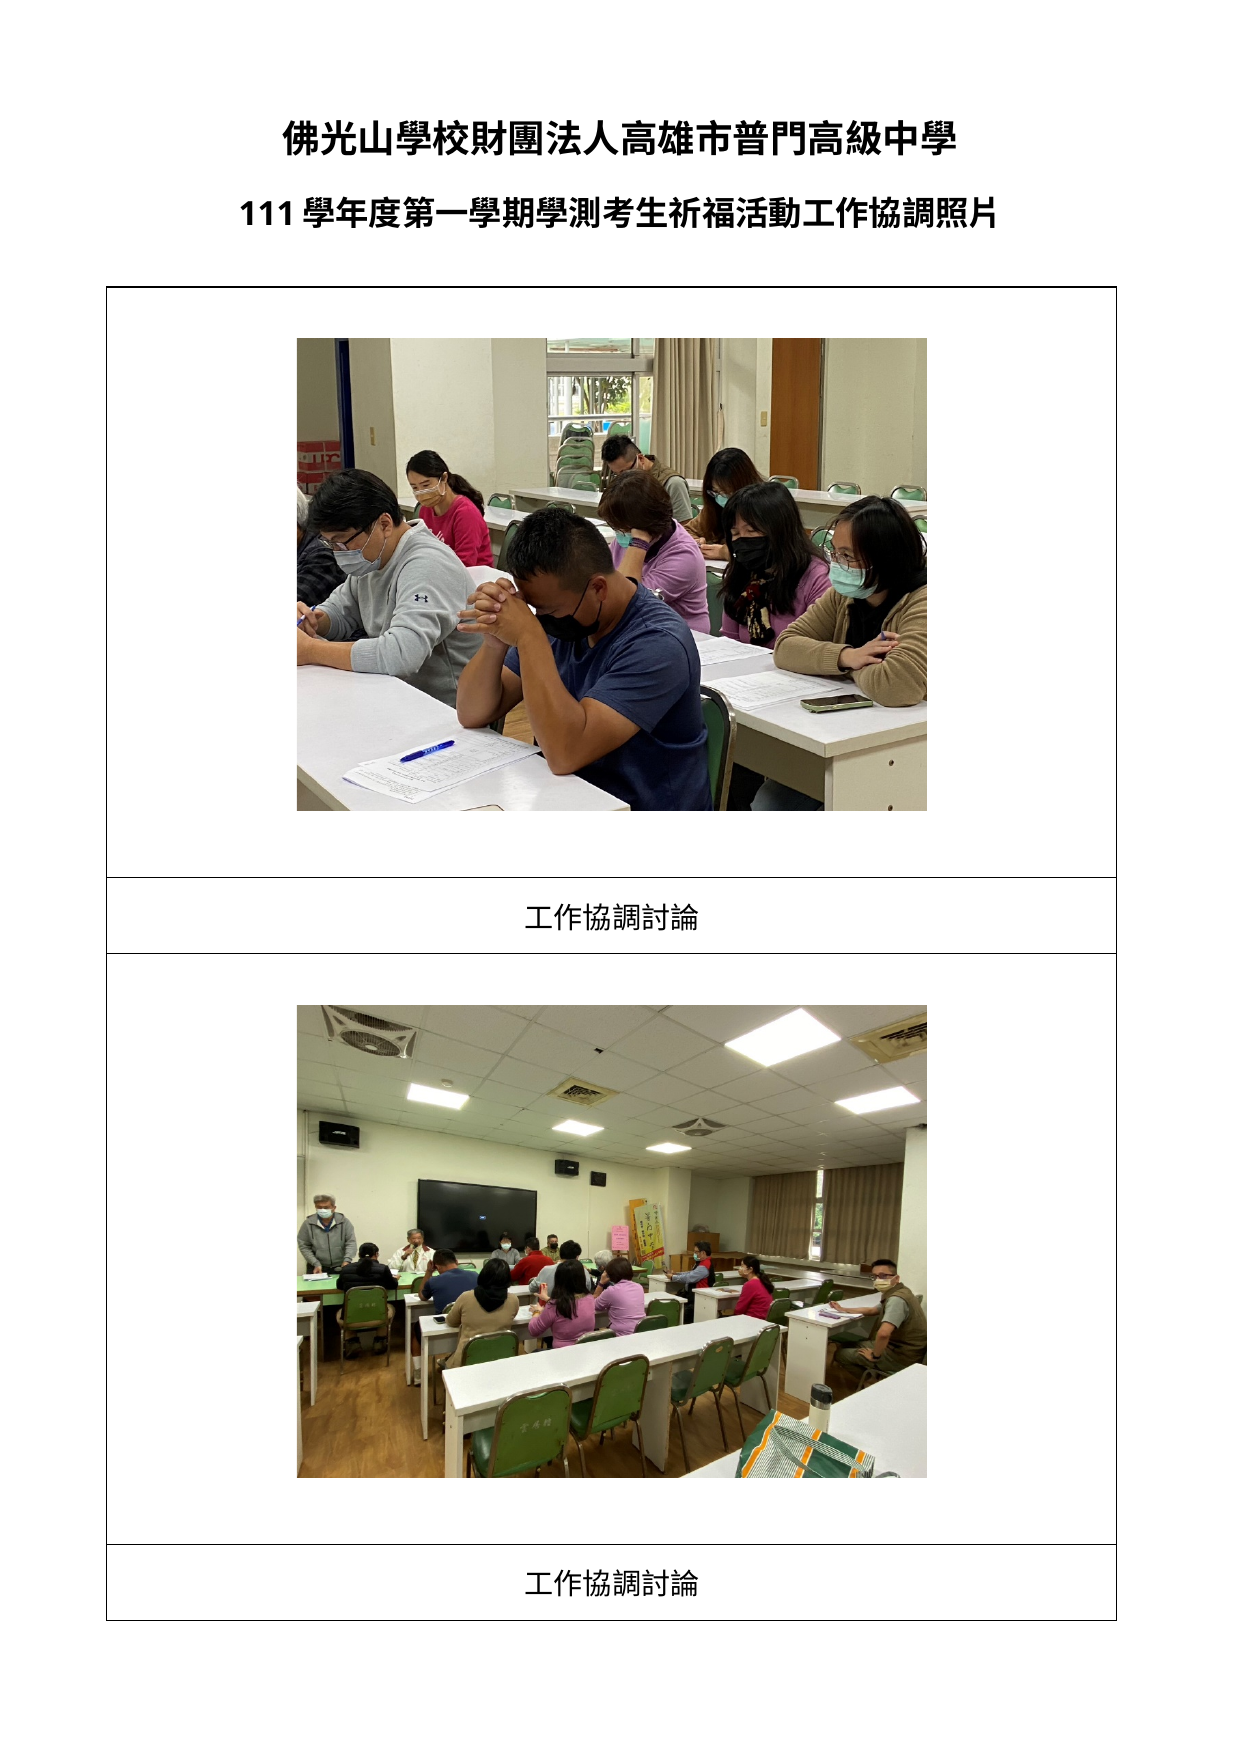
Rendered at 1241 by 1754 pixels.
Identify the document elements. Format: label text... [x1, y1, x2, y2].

picture [296, 1005, 927, 1478]
text 佛光山學校財團法人高雄市普門高級中學 [118, 99, 1122, 174]
picture [296, 338, 927, 811]
table_cell 工作協調討論 [107, 878, 1116, 953]
table_cell [107, 954, 1116, 1543]
text 111學年度第一學期學測考生祈福活動工作協調照片 [118, 174, 1122, 249]
table_header [107, 288, 1116, 877]
table_cell 工作協調討論 [107, 1545, 1116, 1619]
